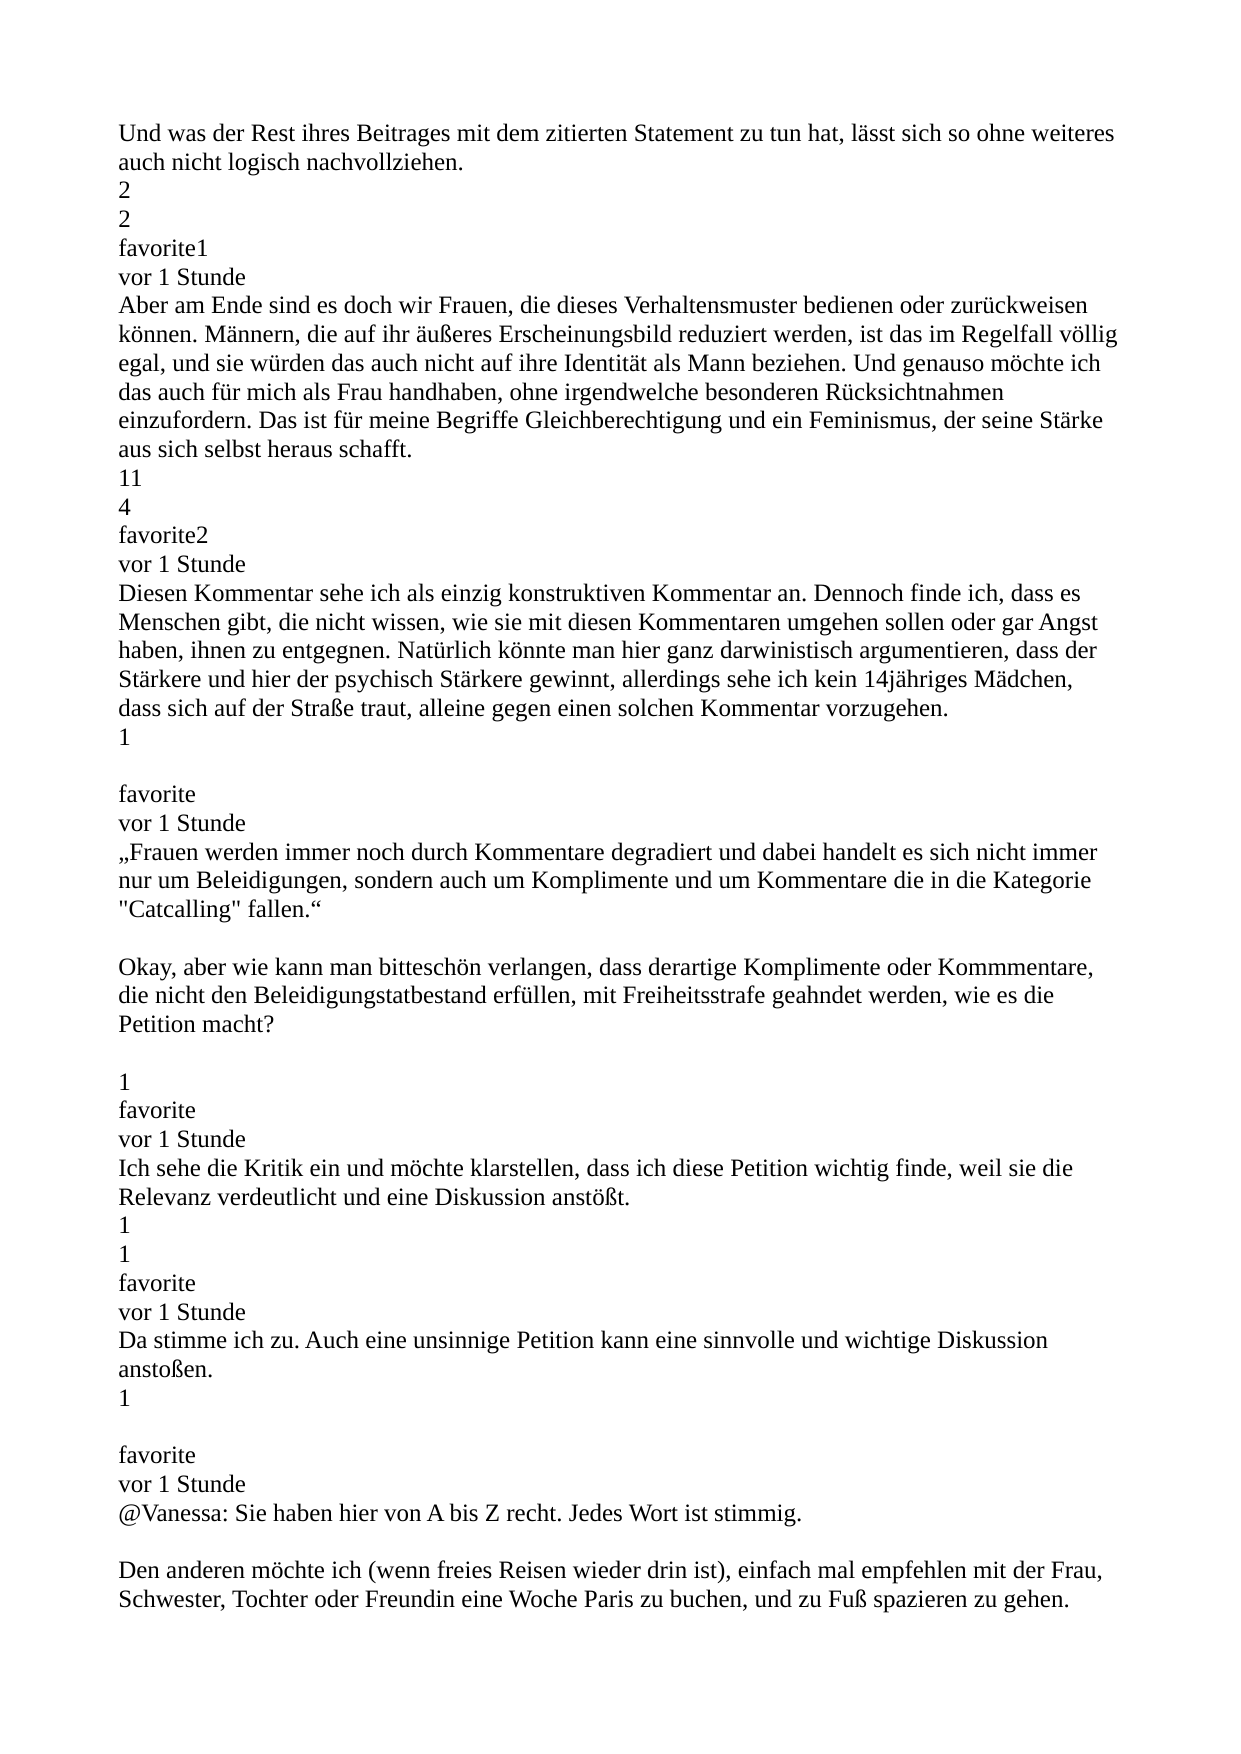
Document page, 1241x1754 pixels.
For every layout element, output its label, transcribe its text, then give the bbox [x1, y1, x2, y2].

text 1 [118, 1067, 1122, 1096]
text vor 1 Stunde [118, 808, 1122, 837]
text 11 [118, 463, 1122, 492]
text vor 1 Stunde [118, 549, 1122, 578]
text Diesen Kommentar sehe ich als einzig konstruktiven Kommentar an. Dennoch finde ich, dass es Menschen gibt, die nicht wissen, wie sie mit diesen Kommentaren umgehen sollen oder gar Angst haben, ihnen zu entgegnen. Natürlich könnte man hier ganz darwinistisch argumentieren, dass der Stärkere und hier der psychisch Stärkere gewinnt, allerdings sehe ich kein 14jähriges Mädchen, dass sich auf der Straße traut, alleine gegen einen solchen Kommentar vorzugehen. [118, 578, 1122, 722]
text favorite [118, 1441, 1122, 1469]
text Aber am Ende sind es doch wir Frauen, die dieses Verhaltensmuster bedienen oder zurückweisen können. Männern, die auf ihr äußeres Erscheinungsbild reduziert werden, ist das im Regelfall völlig egal, und sie würden das auch nicht auf ihre Identität als Mann beziehen. Und genauso möchte ich das auch für mich als Frau handhaben, ohne irgendwelche besonderen Rücksichtnahmen einzufordern. Das ist für meine Begriffe Gleichberechtigung und ein Feminismus, der seine Stärke aus sich selbst heraus schafft. [118, 291, 1122, 463]
text @Vanessa: Sie haben hier von A bis Z recht. Jedes Wort ist stimmig. [118, 1498, 1122, 1527]
text 2 [118, 176, 1122, 204]
text 1 [118, 1239, 1122, 1268]
text 1 [118, 1383, 1122, 1412]
text favorite [118, 1096, 1122, 1124]
text vor 1 Stunde [118, 1469, 1122, 1498]
text Den anderen möchte ich (wenn freies Reisen wieder drin ist), einfach mal empfehlen mit der Frau, Schwester, Tochter oder Freundin eine Woche Paris zu buchen, und zu Fuß spazieren zu gehen. [118, 1556, 1122, 1613]
text Ich sehe die Kritik ein und möchte klarstellen, dass ich diese Petition wichtig finde, weil sie die Relevanz verdeutlicht und eine Diskussion anstößt. [118, 1153, 1122, 1211]
text Okay, aber wie kann man bitteschön verlangen, dass derartige Komplimente oder Kommmentare, die nicht den Beleidigungstatbestand erfüllen, mit Freiheitsstrafe geahndet werden, wie es die Petition macht? [118, 952, 1122, 1038]
text 4 [118, 492, 1122, 521]
text vor 1 Stunde [118, 1297, 1122, 1326]
text 1 [118, 722, 1122, 751]
text Da stimme ich zu. Auch eine unsinnige Petition kann eine sinnvolle und wichtige Diskussion anstoßen. [118, 1326, 1122, 1383]
text Und was der Rest ihres Beitrages mit dem zitierten Statement zu tun hat, lässt sich so ohne weiteres auch nicht logisch nachvollziehen. [118, 118, 1122, 176]
text „Frauen werden immer noch durch Kommentare degradiert und dabei handelt es sich nicht immer nur um Beleidigungen, sondern auch um Komplimente und um Kommentare die in die Kategorie "Catcalling" fallen.“ [118, 837, 1122, 923]
text vor 1 Stunde [118, 1124, 1122, 1153]
text 1 [118, 1211, 1122, 1239]
text favorite2 [118, 521, 1122, 549]
text favorite [118, 779, 1122, 808]
text vor 1 Stunde [118, 262, 1122, 291]
text favorite1 [118, 233, 1122, 262]
text 2 [118, 204, 1122, 233]
text favorite [118, 1268, 1122, 1297]
